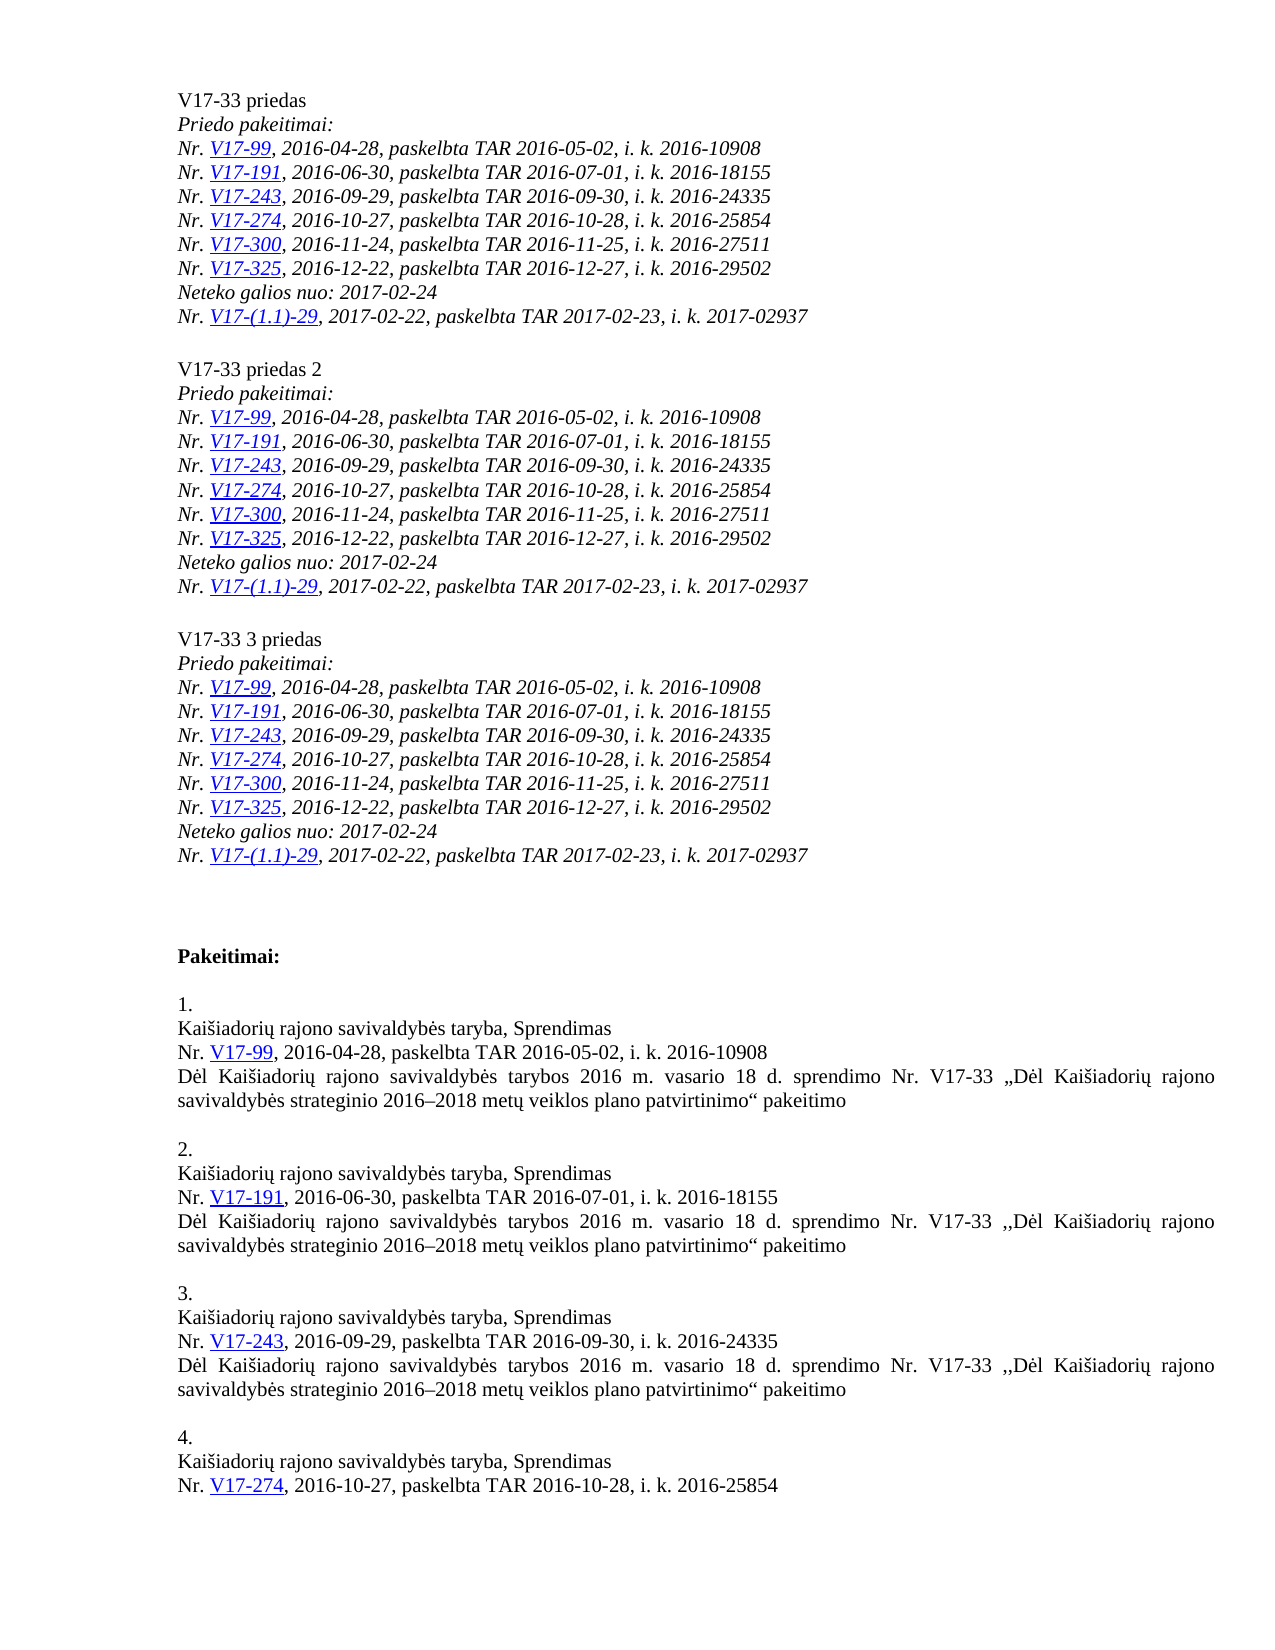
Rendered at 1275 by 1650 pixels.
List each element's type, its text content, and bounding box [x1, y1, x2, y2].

text Priedo pakeitimai: [177, 381, 1216, 405]
text Nr. V17-274, 2016-10-27, paskelbta TAR 2016-10-28, i. k. 2016-25854 [177, 477, 1216, 502]
text Nr. V17-(1.1)-29, 2017-02-22, paskelbta TAR 2017-02-23, i. k. 2017-02937 [177, 843, 1216, 867]
text V17-33 priedas 2 [177, 357, 1216, 381]
text Nr. V17-191, 2016-06-30, paskelbta TAR 2016-07-01, i. k. 2016-18155 [177, 429, 1216, 453]
text Nr. V17-243, 2016-09-29, paskelbta TAR 2016-09-30, i. k. 2016-24335 [177, 723, 1216, 747]
text Nr. V17-99, 2016-04-28, paskelbta TAR 2016-05-02, i. k. 2016-10908 [177, 1040, 1216, 1064]
text Nr. V17-99, 2016-04-28, paskelbta TAR 2016-05-02, i. k. 2016-10908 [177, 675, 1216, 699]
text Priedo pakeitimai: [177, 112, 1216, 136]
text Nr. V17-274, 2016-10-27, paskelbta TAR 2016-10-28, i. k. 2016-25854 [177, 747, 1216, 771]
text Nr. V17-274, 2016-10-27, paskelbta TAR 2016-10-28, i. k. 2016-25854 [177, 1473, 1216, 1497]
text Nr. V17-243, 2016-09-29, paskelbta TAR 2016-09-30, i. k. 2016-24335 [177, 453, 1216, 477]
text Kaišiadorių rajono savivaldybės taryba, Sprendimas [177, 1305, 1216, 1329]
text Nr. V17-(1.1)-29, 2017-02-22, paskelbta TAR 2017-02-23, i. k. 2017-02937 [177, 574, 1216, 598]
text V17-33 3 priedas [177, 627, 1216, 651]
text Kaišiadorių rajono savivaldybės taryba, Sprendimas [177, 1016, 1216, 1040]
text Nr. V17-325, 2016-12-22, paskelbta TAR 2016-12-27, i. k. 2016-29502 [177, 526, 1216, 550]
text Nr. V17-243, 2016-09-29, paskelbta TAR 2016-09-30, i. k. 2016-24335 [177, 184, 1216, 208]
text Nr. V17-(1.1)-29, 2017-02-22, paskelbta TAR 2017-02-23, i. k. 2017-02937 [177, 304, 1216, 328]
text Nr. V17-300, 2016-11-24, paskelbta TAR 2016-11-25, i. k. 2016-27511 [177, 232, 1216, 256]
text Neteko galios nuo: 2017-02-24 [177, 550, 1216, 574]
text Kaišiadorių rajono savivaldybės taryba, Sprendimas [177, 1449, 1216, 1473]
text V17-33 priedas [177, 88, 1216, 112]
text 1. [177, 992, 1216, 1016]
text Dėl Kaišiadorių rajono savivaldybės tarybos 2016 m. vasario 18 d. sprendimo Nr. V17-33 ,,Dėl Kaišiadorių rajono savivaldybės strateginio 2016–2018 metų veiklos plano patvirtinimo“ pakeitimo [177, 1209, 1216, 1257]
text Nr. V17-191, 2016-06-30, paskelbta TAR 2016-07-01, i. k. 2016-18155 [177, 699, 1216, 723]
text Neteko galios nuo: 2017-02-24 [177, 280, 1216, 304]
text Nr. V17-325, 2016-12-22, paskelbta TAR 2016-12-27, i. k. 2016-29502 [177, 256, 1216, 280]
text 3. [177, 1281, 1216, 1305]
text 4. [177, 1425, 1216, 1449]
text Nr. V17-191, 2016-06-30, paskelbta TAR 2016-07-01, i. k. 2016-18155 [177, 160, 1216, 184]
text Nr. V17-191, 2016-06-30, paskelbta TAR 2016-07-01, i. k. 2016-18155 [177, 1185, 1216, 1209]
text Nr. V17-243, 2016-09-29, paskelbta TAR 2016-09-30, i. k. 2016-24335 [177, 1329, 1216, 1353]
text Nr. V17-300, 2016-11-24, paskelbta TAR 2016-11-25, i. k. 2016-27511 [177, 771, 1216, 795]
text Dėl Kaišiadorių rajono savivaldybės tarybos 2016 m. vasario 18 d. sprendimo Nr. V17-33 ,,Dėl Kaišiadorių rajono savivaldybės strateginio 2016–2018 metų veiklos plano patvirtinimo“ pakeitimo [177, 1353, 1216, 1401]
text Pakeitimai: [177, 944, 1216, 968]
text Priedo pakeitimai: [177, 651, 1216, 675]
text Nr. V17-274, 2016-10-27, paskelbta TAR 2016-10-28, i. k. 2016-25854 [177, 208, 1216, 232]
text Nr. V17-300, 2016-11-24, paskelbta TAR 2016-11-25, i. k. 2016-27511 [177, 502, 1216, 526]
text Neteko galios nuo: 2017-02-24 [177, 819, 1216, 843]
text Nr. V17-99, 2016-04-28, paskelbta TAR 2016-05-02, i. k. 2016-10908 [177, 136, 1216, 160]
text Nr. V17-99, 2016-04-28, paskelbta TAR 2016-05-02, i. k. 2016-10908 [177, 405, 1216, 429]
text 2. [177, 1137, 1216, 1161]
text Kaišiadorių rajono savivaldybės taryba, Sprendimas [177, 1161, 1216, 1185]
text Nr. V17-325, 2016-12-22, paskelbta TAR 2016-12-27, i. k. 2016-29502 [177, 795, 1216, 819]
text Dėl Kaišiadorių rajono savivaldybės tarybos 2016 m. vasario 18 d. sprendimo Nr. V17-33 „Dėl Kaišiadorių rajono savivaldybės strateginio 2016–2018 metų veiklos plano patvirtinimo“ pakeitimo [177, 1064, 1216, 1112]
